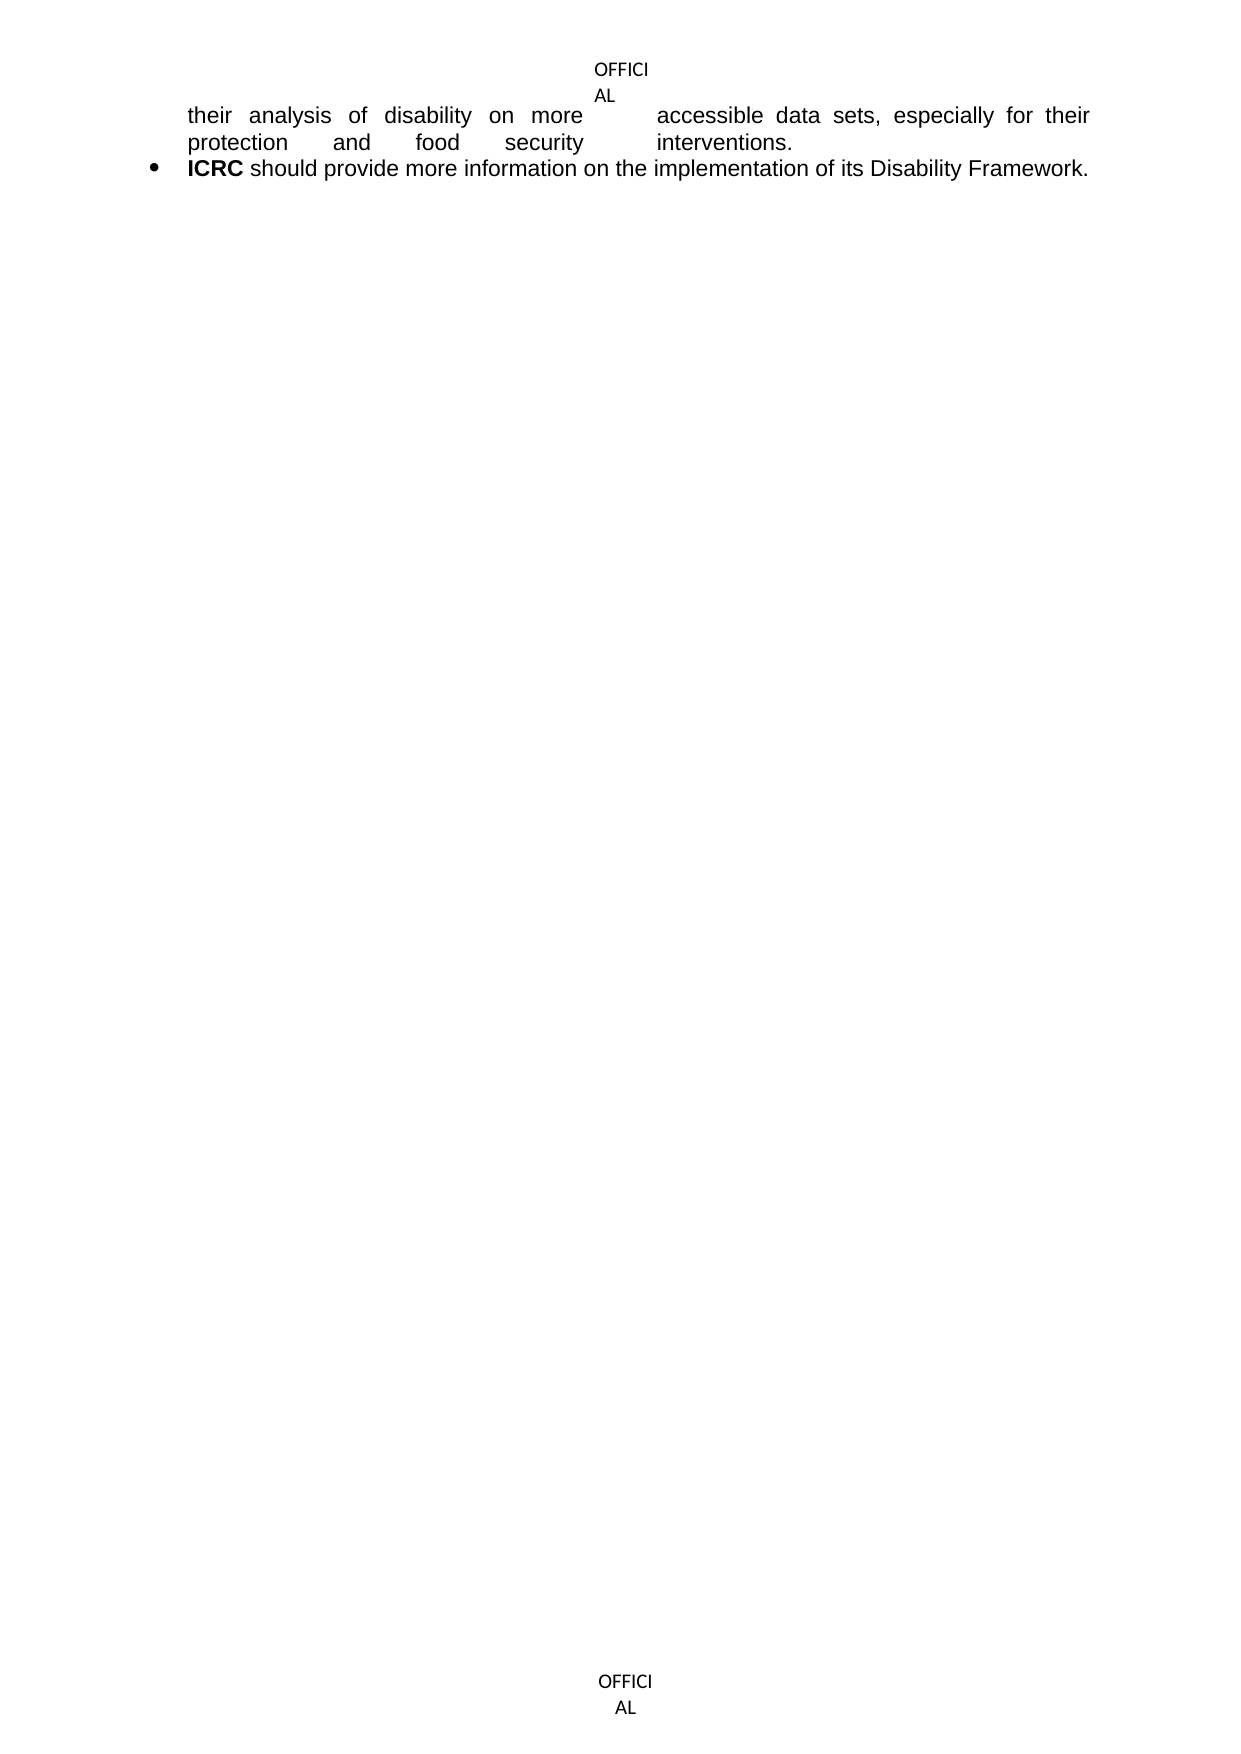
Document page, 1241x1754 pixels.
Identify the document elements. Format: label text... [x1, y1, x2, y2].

list ICRC should provide more information on the implementation of its Disability Framework. [150, 155, 1090, 182]
list their analysis of disability on more accessible data sets, especially for their protection and food security interventions. [150, 102, 1090, 155]
